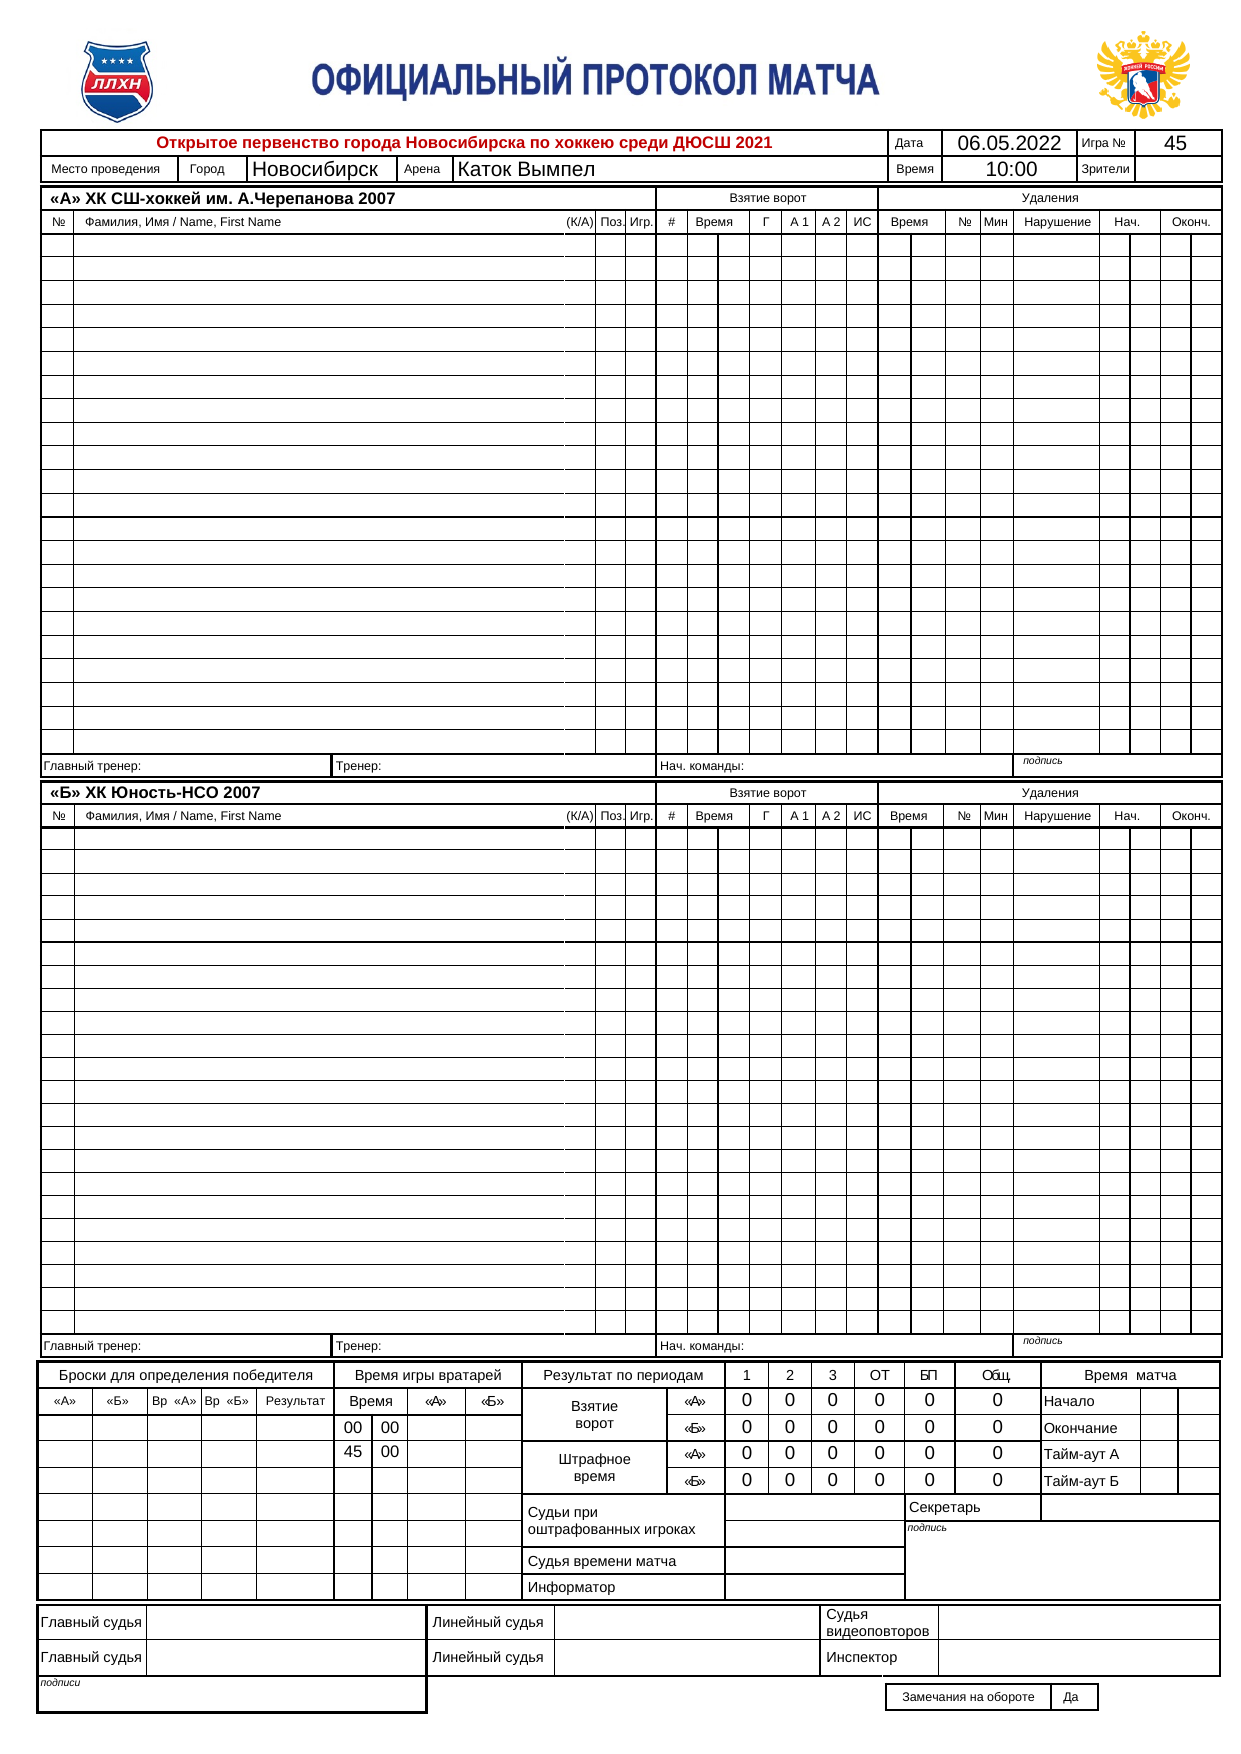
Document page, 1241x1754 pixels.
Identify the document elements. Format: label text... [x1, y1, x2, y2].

table_cell [946, 518, 980, 540]
table_cell [750, 1150, 781, 1172]
table_cell [657, 943, 687, 964]
table_cell [1131, 1058, 1160, 1079]
table_cell [719, 588, 749, 611]
table_cell [1192, 352, 1221, 374]
table_cell [688, 257, 717, 280]
table_cell [596, 518, 625, 540]
table_header «А» ХК СШ-хоккей им. А.Черепанова 2007 [42, 188, 655, 209]
table_cell [1131, 399, 1160, 422]
table_cell [847, 494, 877, 516]
table_cell [42, 683, 73, 706]
table_cell [879, 730, 910, 753]
table_cell Секретарь [906, 1495, 1040, 1520]
table_cell [1161, 1219, 1190, 1241]
table_cell [912, 730, 945, 753]
table_cell [939, 1606, 1219, 1639]
table_cell [879, 1058, 910, 1079]
table_cell [816, 1104, 846, 1126]
table_cell [847, 1035, 877, 1057]
table_cell [944, 943, 980, 964]
table_cell [816, 518, 846, 540]
table_cell [912, 281, 945, 303]
table_cell [1014, 920, 1099, 941]
table_cell [750, 920, 781, 941]
table_cell [719, 966, 749, 987]
table_cell [879, 1081, 910, 1103]
table_cell [816, 966, 846, 987]
table_cell [1131, 1081, 1160, 1103]
table_cell [816, 829, 846, 849]
table_cell [565, 423, 595, 445]
table_header Да [1052, 1685, 1097, 1709]
table_cell [782, 305, 815, 327]
table_cell [750, 1173, 781, 1195]
table_cell Судья времени матча [523, 1548, 724, 1573]
table_cell [657, 305, 687, 327]
table_cell [596, 966, 625, 987]
table_cell [719, 1127, 749, 1149]
table_cell [657, 636, 687, 658]
table_cell [912, 1288, 943, 1310]
table_cell [596, 1150, 625, 1172]
table_cell [626, 1012, 655, 1033]
table_cell [657, 399, 687, 422]
table_cell 0 [769, 1468, 811, 1493]
table_cell [626, 1150, 655, 1172]
table_cell [912, 376, 945, 398]
table_cell [879, 1219, 910, 1241]
table_cell [42, 874, 74, 895]
table_cell [1141, 1468, 1177, 1493]
table_cell [1014, 874, 1099, 895]
table_cell [1100, 257, 1129, 280]
table_cell [1192, 1173, 1221, 1195]
table_cell [981, 707, 1013, 729]
table_header Время игры вратарей [335, 1363, 521, 1387]
table_header 3 [812, 1363, 854, 1387]
table_cell [879, 470, 910, 493]
table_cell [1100, 730, 1129, 753]
table_cell [847, 399, 877, 422]
table_cell [1161, 588, 1190, 611]
table_cell [335, 1547, 371, 1573]
table_cell [782, 896, 815, 918]
table_cell [1014, 1265, 1099, 1287]
table_cell [688, 494, 717, 516]
table_cell [981, 1196, 1013, 1218]
table_cell [1161, 920, 1190, 941]
table_cell [912, 1265, 943, 1287]
table_cell [782, 874, 815, 895]
table_cell [1192, 257, 1221, 280]
table_cell [750, 281, 781, 303]
table_cell [1014, 257, 1099, 280]
table_cell [74, 235, 564, 256]
table_cell [1161, 470, 1190, 493]
table_cell [782, 565, 815, 587]
table_cell [466, 1547, 521, 1573]
table_cell [946, 235, 980, 256]
table_cell [1192, 896, 1221, 918]
table_cell [565, 1196, 595, 1218]
table_cell [1100, 1311, 1129, 1333]
table_cell [981, 1058, 1013, 1079]
table_cell [626, 1265, 655, 1287]
table_cell [816, 257, 846, 280]
table_cell [1100, 850, 1129, 872]
table_cell [1100, 494, 1129, 516]
table_cell [1131, 257, 1160, 280]
table_cell [75, 1012, 564, 1033]
table_cell [912, 850, 943, 872]
table_cell 0 [812, 1442, 854, 1467]
table_cell [719, 423, 749, 445]
table_cell [688, 446, 717, 469]
table_cell [847, 518, 877, 540]
table_cell [1161, 235, 1190, 256]
table_cell «Б» [668, 1415, 724, 1440]
table_cell [847, 376, 877, 398]
table_cell [912, 1104, 943, 1126]
table_cell [879, 541, 910, 564]
table_cell [912, 518, 945, 540]
table_cell [1014, 446, 1099, 469]
table_cell [782, 328, 815, 351]
table_cell [39, 1468, 92, 1493]
table_cell [408, 1547, 465, 1573]
table_header Удаления [879, 188, 1221, 209]
table_cell Место проведения [42, 157, 177, 181]
table_cell [596, 494, 625, 516]
table_cell [688, 1288, 717, 1310]
table_cell [912, 1173, 943, 1195]
table_cell [657, 1127, 687, 1149]
table_cell [1192, 989, 1221, 1011]
table_cell [816, 1035, 846, 1057]
table_cell Игр. [626, 211, 655, 233]
table_cell [981, 636, 1013, 658]
table_cell [42, 730, 73, 753]
table_cell [565, 730, 595, 753]
table_cell [657, 281, 687, 303]
table_cell [74, 541, 564, 564]
table_cell [782, 352, 815, 374]
table_cell [981, 1265, 1013, 1287]
table_cell [565, 1242, 595, 1264]
table_cell [596, 1242, 625, 1264]
table_cell Тайм-аут А [1042, 1441, 1140, 1467]
table_cell [1100, 1173, 1129, 1195]
table_cell [257, 1574, 333, 1599]
table_cell [596, 235, 625, 256]
table_cell [1192, 707, 1221, 729]
table_cell [750, 1127, 781, 1149]
table_cell [1192, 1081, 1221, 1103]
table_cell [782, 423, 815, 445]
table_cell [657, 352, 687, 374]
table_cell [946, 376, 980, 398]
table_cell [750, 494, 781, 516]
table_cell [93, 1468, 147, 1493]
table_cell [565, 1288, 595, 1310]
table_cell Арена [398, 157, 452, 181]
table_cell [39, 1494, 92, 1520]
table_cell [1161, 1058, 1190, 1079]
table_cell [626, 470, 655, 493]
table_cell [75, 850, 564, 872]
table_cell [657, 612, 687, 634]
table_cell [1100, 707, 1129, 729]
table_cell [750, 399, 781, 422]
table_cell [750, 518, 781, 540]
table_cell 00 [373, 1416, 407, 1440]
table_cell [816, 305, 846, 327]
table_cell [1100, 1104, 1129, 1126]
table_cell [1100, 612, 1129, 634]
table_cell [1192, 423, 1221, 445]
table_cell [1161, 989, 1190, 1011]
table_cell [626, 399, 655, 422]
table_cell [981, 541, 1013, 564]
table_cell [1100, 829, 1129, 849]
table_cell [626, 376, 655, 398]
table_cell [719, 376, 749, 398]
table_header Время матча [1042, 1363, 1219, 1387]
table_cell [42, 829, 74, 849]
table_cell [944, 1012, 980, 1033]
table_cell [782, 1012, 815, 1033]
table_cell [657, 1058, 687, 1079]
table_cell [1014, 328, 1099, 351]
table_cell [74, 328, 564, 351]
table_cell [847, 235, 877, 256]
table_cell [1131, 494, 1160, 516]
table_cell [816, 565, 846, 587]
table_cell [879, 305, 910, 327]
table_cell [1131, 829, 1160, 849]
table_cell [596, 1058, 625, 1079]
table_cell [719, 1196, 749, 1218]
table_cell [75, 966, 564, 987]
table_cell [42, 470, 73, 493]
table_header «Б» ХК Юность-НСО 2007 [42, 783, 655, 803]
table_cell [1014, 636, 1099, 658]
table_cell [657, 1288, 687, 1310]
table_cell [657, 1035, 687, 1057]
table_cell [1131, 1219, 1160, 1241]
table_cell [408, 1468, 465, 1493]
table_cell [1131, 1196, 1160, 1218]
table_cell [74, 352, 564, 374]
table_cell [1192, 235, 1221, 256]
table_cell [1100, 565, 1129, 587]
table_cell [782, 1311, 815, 1333]
table_cell А 1 [782, 805, 815, 826]
table_cell [946, 399, 980, 422]
table_cell [1131, 683, 1160, 706]
table_cell 0 [726, 1389, 768, 1413]
table_cell [596, 328, 625, 351]
table_cell [750, 588, 781, 611]
table_cell [1192, 1058, 1221, 1079]
table_cell [565, 1104, 595, 1126]
table_cell [816, 281, 846, 303]
table_cell [719, 399, 749, 422]
table_cell [565, 376, 595, 398]
table_cell [847, 829, 877, 849]
table_cell [1161, 518, 1190, 540]
table_cell [847, 1012, 877, 1033]
table_cell [847, 565, 877, 587]
table_cell [944, 1104, 980, 1126]
table_cell [1014, 896, 1099, 918]
table_cell [1131, 612, 1160, 634]
table_cell [1100, 966, 1129, 987]
table_header ОТ [855, 1363, 904, 1387]
table_cell [912, 966, 943, 987]
table_cell [981, 1219, 1013, 1241]
table_cell [912, 235, 945, 256]
table_cell [626, 328, 655, 351]
table_cell [1100, 1196, 1129, 1218]
table_cell [912, 541, 945, 564]
table_cell [816, 659, 846, 682]
table_cell [565, 352, 595, 374]
table_header Результат по периодам [523, 1363, 724, 1387]
table_cell [42, 850, 74, 872]
table_cell [626, 1288, 655, 1310]
table_cell 0 [905, 1442, 954, 1467]
table_cell [816, 541, 846, 564]
table_cell [719, 1150, 749, 1172]
table_cell [1100, 989, 1129, 1011]
table_cell [688, 1265, 717, 1287]
table_cell [688, 376, 717, 398]
table_cell [626, 1127, 655, 1149]
table_cell [42, 1311, 74, 1333]
table_cell [42, 1058, 74, 1079]
table_cell [373, 1468, 407, 1493]
table_cell [1100, 446, 1129, 469]
table_cell [1161, 874, 1190, 895]
table_cell [75, 829, 564, 849]
table_cell [42, 494, 73, 516]
table_cell [847, 943, 877, 964]
table_cell Линейный судья [428, 1606, 554, 1639]
table_cell [42, 565, 73, 587]
table_cell [626, 1311, 655, 1333]
table_cell [944, 896, 980, 918]
table_cell [750, 423, 781, 445]
table_cell [719, 920, 749, 941]
table_cell [750, 376, 781, 398]
table_cell [657, 1265, 687, 1287]
table_cell [565, 1012, 595, 1033]
table_cell [1100, 1242, 1129, 1264]
table_cell Главный тренер: [42, 1335, 330, 1356]
table_cell [335, 1521, 371, 1546]
table_cell [1014, 494, 1099, 516]
table_cell ИС [847, 211, 877, 233]
table_cell [1192, 305, 1221, 327]
table_cell [1100, 1288, 1129, 1310]
table_header Общ. [956, 1363, 1040, 1387]
table_cell [42, 399, 73, 422]
table_cell [257, 1468, 333, 1493]
table_cell [626, 896, 655, 918]
table_cell [1179, 1468, 1219, 1493]
table_cell [782, 446, 815, 469]
table_cell Нач. команды: [657, 755, 1012, 776]
table_cell 0 [956, 1415, 1040, 1440]
table_cell [1014, 989, 1099, 1011]
table_cell А 2 [816, 211, 846, 233]
table_cell [74, 636, 564, 658]
table_cell [42, 1242, 74, 1264]
table_cell [1192, 399, 1221, 422]
table_cell № [944, 805, 980, 826]
table_cell [202, 1441, 256, 1467]
table_cell [1131, 541, 1160, 564]
table_cell [1192, 470, 1221, 493]
table_cell [596, 850, 625, 872]
table_cell [726, 1548, 904, 1573]
table_cell [946, 305, 980, 327]
table_cell (К/А) [565, 211, 595, 233]
table_cell [750, 235, 781, 256]
table_cell [1014, 707, 1099, 729]
table_cell [726, 1521, 904, 1546]
table_cell [74, 423, 564, 445]
table_cell [1131, 376, 1160, 398]
table_cell [847, 1104, 877, 1126]
table_cell [93, 1547, 147, 1573]
table_cell [565, 518, 595, 540]
table_cell [148, 1468, 201, 1493]
table_cell [816, 989, 846, 1011]
table_cell [981, 235, 1013, 256]
table_cell [782, 1219, 815, 1241]
table_cell [847, 1219, 877, 1241]
table_cell [1161, 1288, 1190, 1310]
table_cell [1014, 588, 1099, 611]
table_cell [1131, 1012, 1160, 1033]
table_cell [847, 588, 877, 611]
table_cell [782, 1081, 815, 1103]
table_cell [1192, 612, 1221, 634]
table_cell [1014, 1173, 1099, 1195]
table_cell [42, 612, 73, 634]
table_cell [1161, 1265, 1190, 1287]
table_cell [912, 352, 945, 374]
table_cell [657, 494, 687, 516]
table_cell [1014, 1012, 1099, 1033]
table_cell [879, 659, 910, 682]
table_cell [1161, 1196, 1190, 1218]
table_cell Поз. [596, 805, 625, 826]
table_cell [1161, 829, 1190, 849]
table_cell [782, 920, 815, 941]
table_cell Тайм-аут Б [1042, 1468, 1140, 1493]
table_cell [912, 305, 945, 327]
table_cell [847, 966, 877, 987]
table_cell [565, 874, 595, 895]
table_cell [944, 1219, 980, 1241]
table_cell [1014, 1104, 1099, 1126]
table_cell [946, 446, 980, 469]
table_cell [719, 470, 749, 493]
table_cell [1100, 1081, 1129, 1103]
table_cell [75, 1288, 564, 1310]
table_cell [1192, 1104, 1221, 1126]
table_cell [626, 588, 655, 611]
table_cell 0 [855, 1389, 904, 1413]
table_cell [944, 874, 980, 895]
table_cell [657, 1219, 687, 1241]
table_cell [879, 829, 910, 849]
table_cell [782, 281, 815, 303]
table_cell [1192, 328, 1221, 351]
table_cell [257, 1441, 333, 1467]
table_cell [42, 352, 73, 374]
table_cell [202, 1468, 256, 1493]
table_cell [981, 423, 1013, 445]
table_cell [1131, 1150, 1160, 1172]
table_cell [74, 446, 564, 469]
table_cell 45 [335, 1441, 371, 1467]
table_cell [74, 730, 564, 753]
table_cell [565, 1035, 595, 1057]
table_cell [202, 1521, 256, 1546]
table_cell [626, 1242, 655, 1264]
table_cell Время [879, 805, 943, 826]
table_cell Тренер: [333, 1335, 655, 1356]
table_cell [93, 1574, 147, 1599]
table_cell 0 [956, 1468, 1040, 1493]
table_cell [879, 328, 910, 351]
table_cell [42, 896, 74, 918]
table_cell [719, 989, 749, 1011]
table_cell [750, 470, 781, 493]
table_cell [466, 1468, 521, 1493]
table_cell Результат [257, 1389, 333, 1413]
table_cell [750, 612, 781, 634]
table_cell [565, 257, 595, 280]
table_cell [75, 1196, 564, 1218]
table_cell [750, 541, 781, 564]
table_cell [879, 920, 910, 941]
table_cell [1131, 235, 1160, 256]
table_cell [565, 1265, 595, 1287]
table_cell [879, 257, 910, 280]
table_cell [42, 1265, 74, 1287]
table_cell [1141, 1389, 1177, 1413]
table_cell [688, 874, 717, 895]
table_cell [657, 1104, 687, 1126]
table_cell [750, 683, 781, 706]
table_cell [74, 305, 564, 327]
table_cell [657, 1081, 687, 1103]
table_cell [981, 470, 1013, 493]
table_cell [565, 612, 595, 634]
table_cell [1014, 683, 1099, 706]
table_cell Время [688, 211, 749, 233]
table_cell Окончание [1042, 1415, 1140, 1440]
table_cell [39, 1441, 92, 1467]
table_header 1 [726, 1363, 768, 1387]
table_cell [408, 1416, 465, 1440]
table_cell [847, 352, 877, 374]
table_cell [408, 1441, 465, 1467]
table_cell [75, 1219, 564, 1241]
table_cell [1100, 423, 1129, 445]
table_cell (К/А) [565, 805, 595, 826]
table_cell [428, 1677, 882, 1711]
table_cell ИС [847, 805, 877, 826]
table_cell [1100, 636, 1129, 658]
table_cell Новосибирск [248, 157, 396, 181]
table_cell [1131, 1035, 1160, 1057]
table_cell [1161, 850, 1190, 872]
table_cell [981, 399, 1013, 422]
table_cell [719, 1265, 749, 1287]
table_cell [75, 1104, 564, 1126]
table_cell [981, 1104, 1013, 1126]
table_cell [719, 305, 749, 327]
table_cell [1100, 874, 1129, 895]
table_cell [944, 966, 980, 987]
table_cell [657, 328, 687, 351]
table_cell [1192, 1265, 1221, 1287]
table_cell [42, 235, 73, 256]
table_cell Время [879, 211, 945, 233]
table_cell 0 [855, 1468, 904, 1493]
table_cell № [42, 211, 73, 233]
table_cell [847, 1081, 877, 1103]
table_cell [782, 235, 815, 256]
table_cell [1131, 1288, 1160, 1310]
table_cell [1161, 1311, 1190, 1333]
table_cell [565, 565, 595, 587]
table_cell [1161, 328, 1190, 351]
table_cell 0 [812, 1468, 854, 1493]
table_cell [626, 305, 655, 327]
table_cell [626, 612, 655, 634]
table_cell [1014, 829, 1099, 849]
table_cell [688, 1035, 717, 1057]
table_cell [1014, 352, 1099, 374]
table_cell [596, 707, 625, 729]
table_cell Фамилия, Имя / Name, First Name [75, 805, 565, 826]
table_cell [626, 874, 655, 895]
table_cell [1192, 850, 1221, 872]
table_cell [879, 1035, 910, 1057]
table_cell [657, 1150, 687, 1172]
table_cell [1192, 920, 1221, 941]
table_cell [879, 683, 910, 706]
table_cell [466, 1441, 521, 1467]
table_cell [719, 683, 749, 706]
table_cell «А» [668, 1442, 724, 1467]
table_cell [42, 920, 74, 941]
table_cell [719, 943, 749, 964]
table_cell [816, 1081, 846, 1103]
table_cell [719, 257, 749, 280]
table_cell [1192, 966, 1221, 987]
table_cell [782, 399, 815, 422]
table_cell [946, 470, 980, 493]
table_cell [565, 1127, 595, 1149]
table_cell Время [688, 805, 749, 826]
table_cell [912, 943, 943, 964]
table_cell [782, 257, 815, 280]
table_cell Тренер: [333, 755, 655, 776]
table_cell [626, 257, 655, 280]
table_cell [1192, 829, 1221, 849]
table_cell [981, 494, 1013, 516]
table_cell Оконч. [1161, 805, 1221, 826]
table_cell [816, 896, 846, 918]
table_cell [42, 446, 73, 469]
table_cell [750, 966, 781, 987]
table_cell [75, 1035, 564, 1057]
table_cell [847, 1173, 877, 1195]
table_cell [148, 1574, 201, 1599]
table_cell [750, 1012, 781, 1033]
table_cell [750, 1288, 781, 1310]
table_cell [565, 966, 595, 987]
table_cell [1131, 1265, 1160, 1287]
table_cell [912, 1219, 943, 1241]
table_cell # [657, 805, 687, 826]
table_cell [782, 1058, 815, 1079]
table_cell [626, 541, 655, 564]
table_cell [912, 1058, 943, 1079]
table_cell [688, 588, 717, 611]
table_cell [657, 1311, 687, 1333]
table_cell [750, 1081, 781, 1103]
table_cell [565, 399, 595, 422]
table_cell [981, 874, 1013, 895]
table_cell Главный судья [39, 1606, 146, 1639]
table_cell Штрафное время [523, 1442, 666, 1493]
table_cell 0 [905, 1389, 954, 1413]
table_cell [147, 1606, 425, 1639]
table_cell [750, 565, 781, 587]
table_cell [565, 1311, 595, 1333]
table_cell [981, 1081, 1013, 1103]
table_cell [626, 446, 655, 469]
table_cell подпись [1014, 755, 1221, 776]
table_cell Судьи при оштрафованных игроках [523, 1495, 724, 1546]
table_cell [335, 1468, 371, 1493]
table_cell [847, 1196, 877, 1218]
table_cell [816, 423, 846, 445]
table_cell [981, 943, 1013, 964]
table_cell [408, 1521, 465, 1546]
table_cell А 1 [782, 211, 815, 233]
table_cell Вр «Б» [202, 1389, 256, 1413]
table_cell [596, 1081, 625, 1103]
table_cell [782, 376, 815, 398]
table_cell [408, 1574, 465, 1599]
table_cell [816, 943, 846, 964]
table_cell [816, 1012, 846, 1033]
table_cell [750, 1311, 781, 1333]
table_cell 0 [726, 1442, 768, 1467]
table_cell [879, 494, 910, 516]
table_cell [1100, 1265, 1129, 1287]
table_cell [1100, 376, 1129, 398]
table_cell [1100, 588, 1129, 611]
table_cell [946, 328, 980, 351]
table_cell [75, 1173, 564, 1195]
table_cell [750, 829, 781, 849]
table_cell Город [179, 157, 246, 181]
table_cell [719, 235, 749, 256]
table_cell [1161, 494, 1190, 516]
table_cell [1131, 305, 1160, 327]
table_cell [912, 328, 945, 351]
table_cell [1014, 541, 1099, 564]
table_cell [879, 1012, 910, 1033]
table_cell [626, 565, 655, 587]
table_cell [782, 730, 815, 753]
table_cell [816, 588, 846, 611]
table_cell [816, 470, 846, 493]
table_cell [816, 1150, 846, 1172]
table_cell [847, 1242, 877, 1264]
table_cell [944, 850, 980, 872]
table_cell [74, 281, 564, 303]
table_header Замечания на обороте [887, 1685, 1050, 1709]
table_cell [719, 612, 749, 634]
table_cell [1161, 683, 1190, 706]
table_cell Инспектор [821, 1640, 938, 1675]
table_cell [596, 1219, 625, 1241]
table_cell подпись [1014, 1335, 1221, 1356]
table_cell [1161, 257, 1190, 280]
table_cell Игр. [626, 805, 655, 826]
table_cell [688, 896, 717, 918]
table_cell [1100, 683, 1129, 706]
table_cell [565, 1173, 595, 1195]
table_cell [596, 423, 625, 445]
table_cell [750, 1035, 781, 1057]
table_cell [750, 896, 781, 918]
table_cell [912, 1242, 943, 1264]
table_cell [782, 989, 815, 1011]
table_cell [750, 636, 781, 658]
table_cell [1161, 305, 1190, 327]
table_cell [565, 235, 595, 256]
table_cell Главный тренер: [42, 755, 330, 776]
table_cell [719, 518, 749, 540]
table_cell [596, 470, 625, 493]
table_cell [981, 328, 1013, 351]
table_cell [816, 730, 846, 753]
table_cell [719, 328, 749, 351]
table_cell [93, 1416, 147, 1440]
table_cell [657, 1242, 687, 1264]
table_cell [946, 659, 980, 682]
table_cell [1014, 470, 1099, 493]
table_cell Время [335, 1389, 407, 1413]
table_cell [981, 376, 1013, 398]
table_cell [466, 1521, 521, 1546]
table_cell [912, 896, 943, 918]
table_cell [1192, 376, 1221, 398]
table_cell Нач. [1100, 805, 1160, 826]
table_cell [626, 829, 655, 849]
table_cell [719, 1288, 749, 1310]
table_cell [75, 1127, 564, 1149]
table_cell [1131, 920, 1160, 941]
table_cell [912, 707, 945, 729]
table_cell [466, 1574, 521, 1599]
table_cell [944, 1311, 980, 1333]
table_cell [912, 588, 945, 611]
table_cell [626, 1219, 655, 1241]
table_header БП [905, 1363, 954, 1387]
table_cell [596, 1311, 625, 1333]
table_cell [42, 1104, 74, 1126]
table_cell [1161, 376, 1190, 398]
table_cell [688, 989, 717, 1011]
table_cell [1192, 1127, 1221, 1149]
table_cell Поз. [596, 211, 625, 233]
table_cell [782, 850, 815, 872]
table_cell [75, 1242, 564, 1264]
table_cell [688, 683, 717, 706]
table_cell [1161, 1012, 1190, 1033]
table_cell [879, 565, 910, 587]
table_cell [42, 1035, 74, 1057]
table_cell [1131, 446, 1160, 469]
table_cell [1131, 1173, 1160, 1195]
table_cell 0 [855, 1442, 904, 1467]
table_cell [879, 896, 910, 918]
table_cell [688, 352, 717, 374]
table_cell [912, 494, 945, 516]
table_cell [912, 423, 945, 445]
table_cell [39, 1547, 92, 1573]
table_cell [39, 1521, 92, 1546]
table_cell [879, 1242, 910, 1264]
table_cell [565, 636, 595, 658]
table_cell [373, 1547, 407, 1573]
table_cell [626, 636, 655, 658]
table_cell [750, 659, 781, 682]
table_cell [596, 565, 625, 587]
table_cell [847, 1288, 877, 1310]
table_header Дата [889, 131, 941, 155]
table_cell [912, 1311, 943, 1333]
table_cell [981, 966, 1013, 987]
table_cell [750, 874, 781, 895]
table_cell [688, 1311, 717, 1333]
table_cell [75, 1081, 564, 1103]
table_cell [596, 730, 625, 753]
table_cell [1014, 966, 1099, 987]
table_cell [944, 920, 980, 941]
table_cell [816, 636, 846, 658]
table_cell [1192, 1242, 1221, 1264]
table_cell [782, 943, 815, 964]
table_cell [847, 707, 877, 729]
table_cell [782, 588, 815, 611]
table_cell [782, 1104, 815, 1126]
table_cell № [946, 211, 980, 233]
table_cell [1192, 1150, 1221, 1172]
table_cell [847, 896, 877, 918]
table_cell [1100, 470, 1129, 493]
table_cell [688, 1196, 717, 1218]
table_cell [565, 494, 595, 516]
table_cell [626, 850, 655, 872]
table_cell [688, 328, 717, 351]
table_cell [42, 541, 73, 564]
table_cell [750, 707, 781, 729]
table_cell [1192, 874, 1221, 895]
table_cell [1014, 1288, 1099, 1310]
table_cell [688, 399, 717, 422]
table_cell [879, 1196, 910, 1218]
table_cell [981, 281, 1013, 303]
table_cell # [657, 211, 687, 233]
table_cell [1131, 565, 1160, 587]
table_cell А 2 [816, 805, 846, 826]
table_cell [782, 659, 815, 682]
table_cell [74, 707, 564, 729]
table_cell [93, 1494, 147, 1520]
table_cell [719, 730, 749, 753]
table_cell [981, 352, 1013, 374]
table_cell [816, 920, 846, 941]
table_cell [719, 1081, 749, 1103]
table_cell [74, 376, 564, 398]
table_cell [750, 1265, 781, 1287]
table_cell [847, 328, 877, 351]
table_cell [912, 1012, 943, 1033]
table_cell [596, 636, 625, 658]
table_cell [816, 1242, 846, 1264]
table_cell [42, 281, 73, 303]
table_cell [816, 446, 846, 469]
table_header Броски для определения победителя [39, 1363, 333, 1387]
table_cell [981, 659, 1013, 682]
table_cell 0 [905, 1415, 954, 1440]
table_cell [688, 920, 717, 941]
table_cell [1100, 1127, 1129, 1149]
table_cell [847, 1058, 877, 1079]
table_cell [912, 565, 945, 587]
table_cell [1014, 850, 1099, 872]
table_cell [944, 1196, 980, 1218]
table_cell [879, 235, 910, 256]
table_cell [1131, 943, 1160, 964]
table_cell [879, 1265, 910, 1287]
table_cell [981, 565, 1013, 587]
table_cell 0 [855, 1415, 904, 1440]
table_cell [688, 235, 717, 256]
table_cell [944, 1150, 980, 1172]
table_cell [912, 920, 943, 941]
table_cell [75, 1265, 564, 1287]
table_cell [782, 1173, 815, 1195]
table_cell [688, 1150, 717, 1172]
table_cell [946, 636, 980, 658]
table_cell [879, 966, 910, 987]
table_cell [42, 328, 73, 351]
table_cell [626, 966, 655, 987]
table_cell [1100, 399, 1129, 422]
table_cell [981, 829, 1013, 849]
table_cell [1042, 1495, 1219, 1520]
table_cell [879, 446, 910, 469]
table_cell [879, 612, 910, 634]
table_cell [816, 1219, 846, 1241]
table_cell [688, 281, 717, 303]
table_cell [719, 636, 749, 658]
table_cell [373, 1494, 407, 1520]
table_cell [1014, 1035, 1099, 1057]
table_cell [75, 989, 564, 1011]
table_cell [1014, 565, 1099, 587]
table_cell [981, 1288, 1013, 1310]
table_header 2 [769, 1363, 811, 1387]
table_cell [879, 518, 910, 540]
table_cell [944, 829, 980, 849]
table_cell подпись [906, 1522, 1219, 1599]
table_cell Мин [981, 211, 1013, 233]
table_cell [816, 1127, 846, 1149]
table_cell [74, 683, 564, 706]
table_cell [596, 305, 625, 327]
table_cell [657, 966, 687, 987]
table_cell 10:00 [943, 157, 1076, 181]
table_cell [782, 1127, 815, 1149]
table_cell [1100, 328, 1129, 351]
table_cell [816, 683, 846, 706]
table_cell [596, 1012, 625, 1033]
table_cell [879, 281, 910, 303]
table_cell [565, 470, 595, 493]
table_cell [626, 920, 655, 941]
table_cell [1161, 1104, 1190, 1126]
table_cell [782, 1288, 815, 1310]
table_cell [816, 328, 846, 351]
table_cell [719, 281, 749, 303]
table_cell № [42, 805, 74, 826]
table_cell [816, 235, 846, 256]
table_cell [847, 1311, 877, 1333]
table_cell [847, 730, 877, 753]
table_cell [565, 1081, 595, 1103]
table_cell [879, 399, 910, 422]
table_cell [981, 920, 1013, 941]
table_cell [847, 636, 877, 658]
table_cell [42, 1127, 74, 1149]
table_cell «Б» [668, 1468, 724, 1493]
table_cell [626, 1058, 655, 1079]
table_cell [596, 829, 625, 849]
table_cell [782, 612, 815, 634]
table_cell [1161, 1242, 1190, 1264]
table_cell [816, 612, 846, 634]
table_cell [596, 1173, 625, 1195]
table_cell [688, 518, 717, 540]
table_cell [912, 257, 945, 280]
table_cell [373, 1521, 407, 1546]
table_cell [626, 494, 655, 516]
table_cell [596, 1196, 625, 1218]
table_cell [912, 612, 945, 634]
table_cell [946, 707, 980, 729]
table_cell [816, 1196, 846, 1218]
table_cell [939, 1640, 1219, 1675]
table_cell 0 [956, 1389, 1040, 1413]
table_cell [688, 423, 717, 445]
table_cell [1192, 943, 1221, 964]
table_cell [1014, 1219, 1099, 1241]
table_cell [750, 1196, 781, 1218]
table_cell [565, 305, 595, 327]
table_cell [657, 235, 687, 256]
table_cell [1014, 305, 1099, 327]
table_cell [257, 1521, 333, 1546]
table_cell [719, 565, 749, 587]
table_cell [946, 612, 980, 634]
table_cell [688, 1104, 717, 1126]
table_cell [719, 1242, 749, 1264]
table_cell [42, 636, 73, 658]
table_cell [1014, 1081, 1099, 1103]
table_cell Каток Вымпел [454, 157, 887, 181]
table_cell [782, 494, 815, 516]
table_cell [750, 1242, 781, 1264]
table_cell [782, 966, 815, 987]
table_cell [981, 1311, 1013, 1333]
table_cell [373, 1574, 407, 1599]
table_cell [565, 683, 595, 706]
table_cell [847, 874, 877, 895]
table_cell [1014, 659, 1099, 682]
table_cell [596, 612, 625, 634]
table_cell [816, 1265, 846, 1287]
table_cell [75, 1150, 564, 1172]
table_cell [147, 1640, 425, 1675]
table_cell [1131, 1311, 1160, 1333]
table_cell [555, 1606, 819, 1639]
table_cell 00 [373, 1441, 407, 1467]
table_cell [1131, 470, 1160, 493]
table_cell [148, 1416, 201, 1440]
table_cell [879, 1127, 910, 1149]
table_cell [1161, 659, 1190, 682]
table_cell [1131, 328, 1160, 351]
table_cell Линейный судья [428, 1640, 554, 1675]
table_cell [657, 707, 687, 729]
table_cell [912, 1127, 943, 1149]
table_cell [782, 1196, 815, 1218]
table_cell [1161, 966, 1190, 987]
table_cell [148, 1547, 201, 1573]
table_cell [42, 943, 74, 964]
table_cell [74, 399, 564, 422]
table_cell [782, 518, 815, 540]
table_cell [879, 1150, 910, 1172]
table_cell [750, 943, 781, 964]
table_cell [688, 636, 717, 658]
table_cell Нарушение [1014, 805, 1099, 826]
table_cell [946, 541, 980, 564]
table_cell [946, 423, 980, 445]
table_cell [946, 588, 980, 611]
table_cell [1179, 1441, 1219, 1467]
table_cell [565, 541, 595, 564]
table_cell Взятие ворот [523, 1389, 666, 1440]
table_cell [1192, 281, 1221, 303]
table_cell [565, 920, 595, 941]
table_cell [1161, 707, 1190, 729]
table_cell Информатор [523, 1575, 724, 1599]
table_cell [944, 989, 980, 1011]
table_cell [981, 257, 1013, 280]
table_cell «Б » [466, 1389, 521, 1413]
table_cell [1014, 1242, 1099, 1264]
table_cell [1100, 1035, 1129, 1057]
table_cell [1161, 1127, 1190, 1149]
table_cell [1192, 659, 1221, 682]
table_cell [1014, 1311, 1099, 1333]
table_cell «А» [408, 1389, 465, 1413]
table_cell [596, 376, 625, 398]
table_cell [257, 1494, 333, 1520]
table_cell [657, 565, 687, 587]
table_cell [816, 850, 846, 872]
table_cell [912, 470, 945, 493]
table_cell [688, 1219, 717, 1241]
table_cell [1161, 636, 1190, 658]
table_cell [565, 1219, 595, 1241]
table_cell [42, 423, 73, 445]
table_cell [657, 896, 687, 918]
table_cell [596, 896, 625, 918]
table_cell [688, 1242, 717, 1264]
table_cell [1014, 281, 1099, 303]
table_cell [847, 257, 877, 280]
table_cell [1100, 1012, 1129, 1033]
table_cell [1136, 157, 1221, 181]
table_cell [565, 829, 595, 849]
table_cell [688, 565, 717, 587]
table_cell [847, 1150, 877, 1172]
table_cell [596, 352, 625, 374]
table_cell [657, 257, 687, 280]
table_cell [596, 943, 625, 964]
table_cell [816, 399, 846, 422]
table_cell [1100, 943, 1129, 964]
table_cell [1161, 1173, 1190, 1195]
table_cell [816, 1311, 846, 1333]
table_cell [719, 1219, 749, 1241]
table_cell [75, 896, 564, 918]
table_cell подписи [39, 1677, 425, 1711]
table_cell [912, 874, 943, 895]
table_cell [148, 1441, 201, 1467]
table_cell [688, 305, 717, 327]
table_cell [719, 874, 749, 895]
table_cell [1131, 730, 1160, 753]
table_header Игра № [1078, 131, 1134, 155]
table_cell [1131, 518, 1160, 540]
table_cell [1192, 1288, 1221, 1310]
table_cell [879, 850, 910, 872]
table_cell [981, 612, 1013, 634]
table_cell [1100, 518, 1129, 540]
table_cell [1141, 1415, 1177, 1440]
table_cell [74, 659, 564, 682]
table_cell [719, 1173, 749, 1195]
table_cell [1014, 235, 1099, 256]
table_cell [39, 1416, 92, 1440]
table_cell [1192, 494, 1221, 516]
table_cell 0 [905, 1468, 954, 1493]
table_cell [946, 494, 980, 516]
table_cell Нач. [1100, 211, 1160, 233]
table_cell [1141, 1441, 1177, 1467]
table_cell [944, 1127, 980, 1149]
table_cell [981, 518, 1013, 540]
table_cell [879, 1173, 910, 1195]
table_cell [719, 494, 749, 516]
table_cell [565, 1058, 595, 1079]
table_cell [75, 1311, 564, 1333]
table_cell [657, 829, 687, 849]
table_cell [688, 1173, 717, 1195]
table_cell [596, 1104, 625, 1126]
table_cell [816, 1288, 846, 1310]
table_cell [657, 730, 687, 753]
table_cell [1161, 896, 1190, 918]
table_cell [1192, 683, 1221, 706]
table_cell Г [750, 805, 781, 826]
table_cell [1131, 1127, 1160, 1149]
table_cell [657, 1196, 687, 1218]
table_cell [1131, 281, 1160, 303]
table_cell [565, 1150, 595, 1172]
table_cell [879, 1104, 910, 1126]
table_header 06.05.2022 [943, 131, 1076, 155]
table_cell [1014, 376, 1099, 398]
table_cell [1131, 423, 1160, 445]
table_cell [1014, 1058, 1099, 1079]
table_cell [42, 966, 74, 987]
table_cell [782, 1265, 815, 1287]
table_cell [75, 920, 564, 941]
table_cell [42, 1196, 74, 1218]
table_cell Вр «А» [148, 1389, 201, 1413]
table_cell [42, 588, 73, 611]
table_cell [148, 1521, 201, 1546]
table_cell [1192, 518, 1221, 540]
table_header 45 [1136, 131, 1221, 155]
table_cell [912, 636, 945, 658]
table_cell [1100, 352, 1129, 374]
table_cell [847, 305, 877, 327]
table_cell [93, 1441, 147, 1467]
table_cell [1100, 1058, 1129, 1079]
table_cell [782, 541, 815, 564]
table_cell [1192, 1196, 1221, 1218]
table_cell [688, 659, 717, 682]
table_cell [912, 1035, 943, 1057]
table_cell [1161, 1081, 1190, 1103]
table_cell [1100, 920, 1129, 941]
table_cell [335, 1494, 371, 1520]
table_cell [981, 1035, 1013, 1057]
table_header Взятие ворот [657, 188, 877, 209]
table_cell [657, 446, 687, 469]
table_cell [981, 989, 1013, 1011]
table_cell [257, 1547, 333, 1573]
table_cell [657, 874, 687, 895]
table_cell [688, 612, 717, 634]
table_cell «А» [668, 1389, 724, 1413]
table_cell [596, 920, 625, 941]
table_cell [847, 541, 877, 564]
table_cell [1192, 1311, 1221, 1333]
table_cell [626, 1035, 655, 1057]
table_cell [847, 446, 877, 469]
table_cell [1099, 1682, 1220, 1711]
table_cell [944, 1058, 980, 1079]
table_cell [466, 1494, 521, 1520]
table_cell [719, 850, 749, 872]
table_cell [879, 874, 910, 895]
table_cell [596, 281, 625, 303]
table_cell [1100, 896, 1129, 918]
table_cell [42, 1173, 74, 1195]
table_cell [1192, 1035, 1221, 1057]
table_cell [981, 850, 1013, 872]
table_cell [847, 423, 877, 445]
table_cell [719, 352, 749, 374]
table_cell [42, 1219, 74, 1241]
table_cell [719, 1104, 749, 1126]
table_cell [626, 1081, 655, 1103]
table_cell [42, 1288, 74, 1310]
table_cell [981, 1150, 1013, 1172]
table_cell [39, 1574, 92, 1599]
table_cell 0 [956, 1442, 1040, 1467]
table_cell [1161, 399, 1190, 422]
table_cell [1100, 541, 1129, 564]
table_cell [879, 943, 910, 964]
table_cell [1131, 874, 1160, 895]
table_cell [912, 683, 945, 706]
table_cell [657, 1173, 687, 1195]
table_cell [657, 518, 687, 540]
table_cell [565, 707, 595, 729]
table_cell [1131, 352, 1160, 374]
table_cell «Б» [93, 1389, 147, 1413]
table_header Удаления [879, 783, 1221, 803]
table_cell [626, 518, 655, 540]
table_cell [657, 850, 687, 872]
table_cell [202, 1547, 256, 1573]
table_cell [816, 707, 846, 729]
table_cell [1161, 1150, 1190, 1172]
table_cell [688, 850, 717, 872]
table_cell [912, 989, 943, 1011]
table_cell [1192, 1012, 1221, 1033]
table_cell [555, 1640, 819, 1675]
table_cell [719, 541, 749, 564]
table_cell [1192, 565, 1221, 587]
table_cell [466, 1416, 521, 1440]
table_cell [657, 683, 687, 706]
table_cell [912, 1150, 943, 1172]
table_cell [912, 1081, 943, 1103]
table_cell [1161, 352, 1190, 374]
table_cell [879, 352, 910, 374]
table_cell [1014, 518, 1099, 540]
table_cell [1014, 423, 1099, 445]
table_cell [42, 1150, 74, 1172]
table_cell Начало [1042, 1389, 1140, 1413]
table_cell [816, 352, 846, 374]
table_cell Нарушение [1014, 211, 1099, 233]
table_cell [565, 281, 595, 303]
table_cell [565, 659, 595, 682]
table_cell [74, 565, 564, 587]
table_cell [626, 1104, 655, 1126]
table_cell [1131, 1242, 1160, 1264]
table_cell [596, 1265, 625, 1287]
table_cell [981, 446, 1013, 469]
table_cell [1192, 636, 1221, 658]
table_cell [719, 1012, 749, 1033]
table_cell [750, 1058, 781, 1079]
table_cell Судья видеоповторов [821, 1606, 938, 1639]
table_cell [719, 1311, 749, 1333]
table_cell [750, 730, 781, 753]
table_cell [879, 707, 910, 729]
table_cell [912, 446, 945, 469]
table_cell [1014, 1127, 1099, 1149]
table_header Взятие ворот [657, 783, 877, 803]
table_cell [946, 281, 980, 303]
table_cell [657, 920, 687, 941]
table_cell [1014, 1150, 1099, 1172]
table_cell [847, 920, 877, 941]
table_cell «А» [39, 1389, 92, 1413]
table_cell [565, 989, 595, 1011]
table_cell [74, 257, 564, 280]
table_cell [750, 446, 781, 469]
table_cell [981, 1127, 1013, 1149]
table_cell 0 [769, 1442, 811, 1467]
table_cell [1014, 612, 1099, 634]
table_cell [944, 1265, 980, 1287]
table_cell [626, 352, 655, 374]
table_cell [782, 636, 815, 658]
table_cell [946, 730, 980, 753]
table_cell [750, 328, 781, 351]
table_cell [93, 1521, 147, 1546]
table_cell [657, 376, 687, 398]
table_cell [750, 850, 781, 872]
table_cell [257, 1416, 333, 1440]
table_cell [847, 1127, 877, 1149]
table_cell 0 [769, 1389, 811, 1413]
table_cell [816, 1173, 846, 1195]
table_cell [626, 989, 655, 1011]
table_cell [74, 588, 564, 611]
table_cell [596, 588, 625, 611]
table_cell [719, 707, 749, 729]
table_cell [688, 541, 717, 564]
table_cell [1014, 943, 1099, 964]
table_cell [912, 1196, 943, 1218]
table_cell Г [750, 211, 781, 233]
table_cell [879, 1311, 910, 1333]
table_cell [657, 423, 687, 445]
table_cell [626, 423, 655, 445]
table_cell [816, 874, 846, 895]
table_cell [688, 1012, 717, 1033]
table_cell [719, 829, 749, 849]
table_cell [981, 683, 1013, 706]
table_cell [750, 257, 781, 280]
table_cell [596, 874, 625, 895]
table_cell [981, 305, 1013, 327]
table_cell [42, 989, 74, 1011]
table_cell [750, 989, 781, 1011]
table_cell [596, 257, 625, 280]
table_cell [981, 1012, 1013, 1033]
table_cell 0 [812, 1389, 854, 1413]
table_cell [626, 707, 655, 729]
table_cell [847, 1265, 877, 1287]
table_cell [626, 235, 655, 256]
table_cell [1131, 989, 1160, 1011]
table_cell [946, 565, 980, 587]
table_cell [596, 1288, 625, 1310]
table_cell [719, 659, 749, 682]
table_cell [782, 829, 815, 849]
table_cell [750, 1104, 781, 1126]
table_cell [1131, 850, 1160, 872]
table_cell [596, 541, 625, 564]
table_cell [912, 659, 945, 682]
table_cell [657, 659, 687, 682]
table_cell [688, 730, 717, 753]
table_header Открытое первенство города Новосибирска по хоккею среди ДЮСШ 2021 [42, 131, 887, 155]
table_cell [1192, 446, 1221, 469]
table_cell [42, 707, 73, 729]
table_cell [944, 1242, 980, 1264]
table_cell [688, 1058, 717, 1079]
table_cell [1131, 636, 1160, 658]
table_cell Мин [981, 805, 1013, 826]
table_cell [42, 257, 73, 280]
table_cell [750, 352, 781, 374]
table_cell [816, 494, 846, 516]
table_cell [1161, 446, 1190, 469]
table_cell [1131, 1104, 1160, 1126]
table_cell [944, 1081, 980, 1103]
table_cell [596, 683, 625, 706]
table_cell [1100, 659, 1129, 682]
table_cell [74, 470, 564, 493]
table_cell Зрители [1078, 157, 1134, 181]
table_cell [1192, 1219, 1221, 1241]
table_cell [879, 423, 910, 445]
table_cell [981, 896, 1013, 918]
table_cell Нач. команды: [657, 1335, 1012, 1356]
table_cell [1161, 730, 1190, 753]
table_cell [688, 470, 717, 493]
table_cell [847, 612, 877, 634]
table_cell [719, 1035, 749, 1057]
table_cell [847, 281, 877, 303]
table_cell [782, 683, 815, 706]
table_cell [565, 588, 595, 611]
table_cell [626, 730, 655, 753]
table_cell [1014, 730, 1099, 753]
table_cell [75, 874, 564, 895]
table_cell Главный судья [39, 1640, 146, 1675]
table_cell [596, 989, 625, 1011]
table_cell [408, 1494, 465, 1520]
table_cell [657, 541, 687, 564]
table_cell [981, 730, 1013, 753]
table_cell [202, 1574, 256, 1599]
table_cell [74, 518, 564, 540]
table_cell [1014, 1196, 1099, 1218]
table_cell [750, 305, 781, 327]
table_cell [782, 707, 815, 729]
table_cell [1100, 235, 1129, 256]
table_cell [883, 1677, 1220, 1681]
table_cell 0 [812, 1415, 854, 1440]
table_cell [719, 1058, 749, 1079]
table_cell [981, 1242, 1013, 1264]
table_cell [1100, 305, 1129, 327]
table_cell [750, 1219, 781, 1241]
table_cell Время [889, 157, 941, 181]
table_cell [626, 1173, 655, 1195]
table_cell [1192, 541, 1221, 564]
table_cell [847, 989, 877, 1011]
table_cell [565, 446, 595, 469]
table_cell [1014, 399, 1099, 422]
table_cell [847, 470, 877, 493]
table_cell [1131, 896, 1160, 918]
table_cell [1161, 565, 1190, 587]
table_cell [657, 470, 687, 493]
table_cell [1131, 659, 1160, 682]
table_cell [1161, 943, 1190, 964]
table_cell [596, 659, 625, 682]
table_cell [1161, 541, 1190, 564]
table_cell 0 [726, 1468, 768, 1493]
table_cell [42, 1081, 74, 1103]
table_cell [596, 1127, 625, 1149]
table_cell [946, 257, 980, 280]
table_cell [42, 376, 73, 398]
picture [5, 28, 1197, 129]
table_cell [565, 328, 595, 351]
table_cell [782, 1242, 815, 1264]
table_cell [1179, 1415, 1219, 1440]
table_cell [946, 683, 980, 706]
table_cell 00 [335, 1416, 371, 1440]
table_cell [626, 1196, 655, 1218]
table_cell [42, 659, 73, 682]
table_cell [912, 399, 945, 422]
table_cell [944, 1173, 980, 1195]
table_cell [688, 707, 717, 729]
table_cell [335, 1574, 371, 1599]
table_cell [565, 850, 595, 872]
table_cell [1100, 1150, 1129, 1172]
table_cell [626, 683, 655, 706]
table_cell [626, 659, 655, 682]
table_cell [75, 943, 564, 964]
table_cell [719, 446, 749, 469]
table_cell [688, 829, 717, 849]
table_cell [879, 636, 910, 658]
table_cell [1131, 966, 1160, 987]
table_cell [1161, 612, 1190, 634]
table_cell [981, 1173, 1013, 1195]
table_cell [879, 1288, 910, 1310]
table_cell [688, 1127, 717, 1149]
table_cell [1161, 1035, 1190, 1057]
table_cell [946, 352, 980, 374]
table_cell [726, 1495, 904, 1520]
table_cell [74, 612, 564, 634]
table_cell [626, 281, 655, 303]
table_cell [782, 1035, 815, 1057]
table_cell Фамилия, Имя / Name, First Name [74, 211, 565, 233]
table_cell [1131, 588, 1160, 611]
table_cell [1161, 423, 1190, 445]
table_cell [1179, 1389, 1219, 1413]
table_cell [657, 989, 687, 1011]
table_cell [816, 1058, 846, 1079]
table_cell 0 [726, 1415, 768, 1440]
table_cell [1192, 588, 1221, 611]
table_cell [726, 1575, 904, 1599]
table_cell [879, 989, 910, 1011]
table_cell [944, 1035, 980, 1057]
table_cell [1161, 281, 1190, 303]
table_cell [42, 518, 73, 540]
table_cell [42, 305, 73, 327]
table_cell [75, 1058, 564, 1079]
table_cell [565, 943, 595, 964]
table_cell [847, 683, 877, 706]
table_cell [657, 1012, 687, 1033]
table_cell [782, 470, 815, 493]
table_cell [1131, 707, 1160, 729]
table_cell [847, 659, 877, 682]
table_cell [1100, 1219, 1129, 1241]
table_cell [626, 943, 655, 964]
table_cell [596, 446, 625, 469]
table_cell [596, 399, 625, 422]
table_cell [74, 494, 564, 516]
table_cell 0 [769, 1415, 811, 1440]
table_cell [148, 1494, 201, 1520]
table_cell [42, 1012, 74, 1033]
table_cell [847, 850, 877, 872]
table_cell [879, 376, 910, 398]
table_cell [816, 376, 846, 398]
table_cell [657, 588, 687, 611]
table_cell [202, 1494, 256, 1520]
table_cell [596, 1035, 625, 1057]
table_cell [912, 829, 943, 849]
table_cell [688, 1081, 717, 1103]
table_cell [688, 966, 717, 987]
table_cell [565, 896, 595, 918]
table_cell [944, 1288, 980, 1310]
table_cell [1192, 730, 1221, 753]
table_cell [782, 1150, 815, 1172]
table_cell [688, 943, 717, 964]
table_cell [879, 588, 910, 611]
table_cell [981, 588, 1013, 611]
table_cell Оконч. [1161, 211, 1221, 233]
table_cell [202, 1416, 256, 1440]
table_cell [1100, 281, 1129, 303]
table_cell [719, 896, 749, 918]
